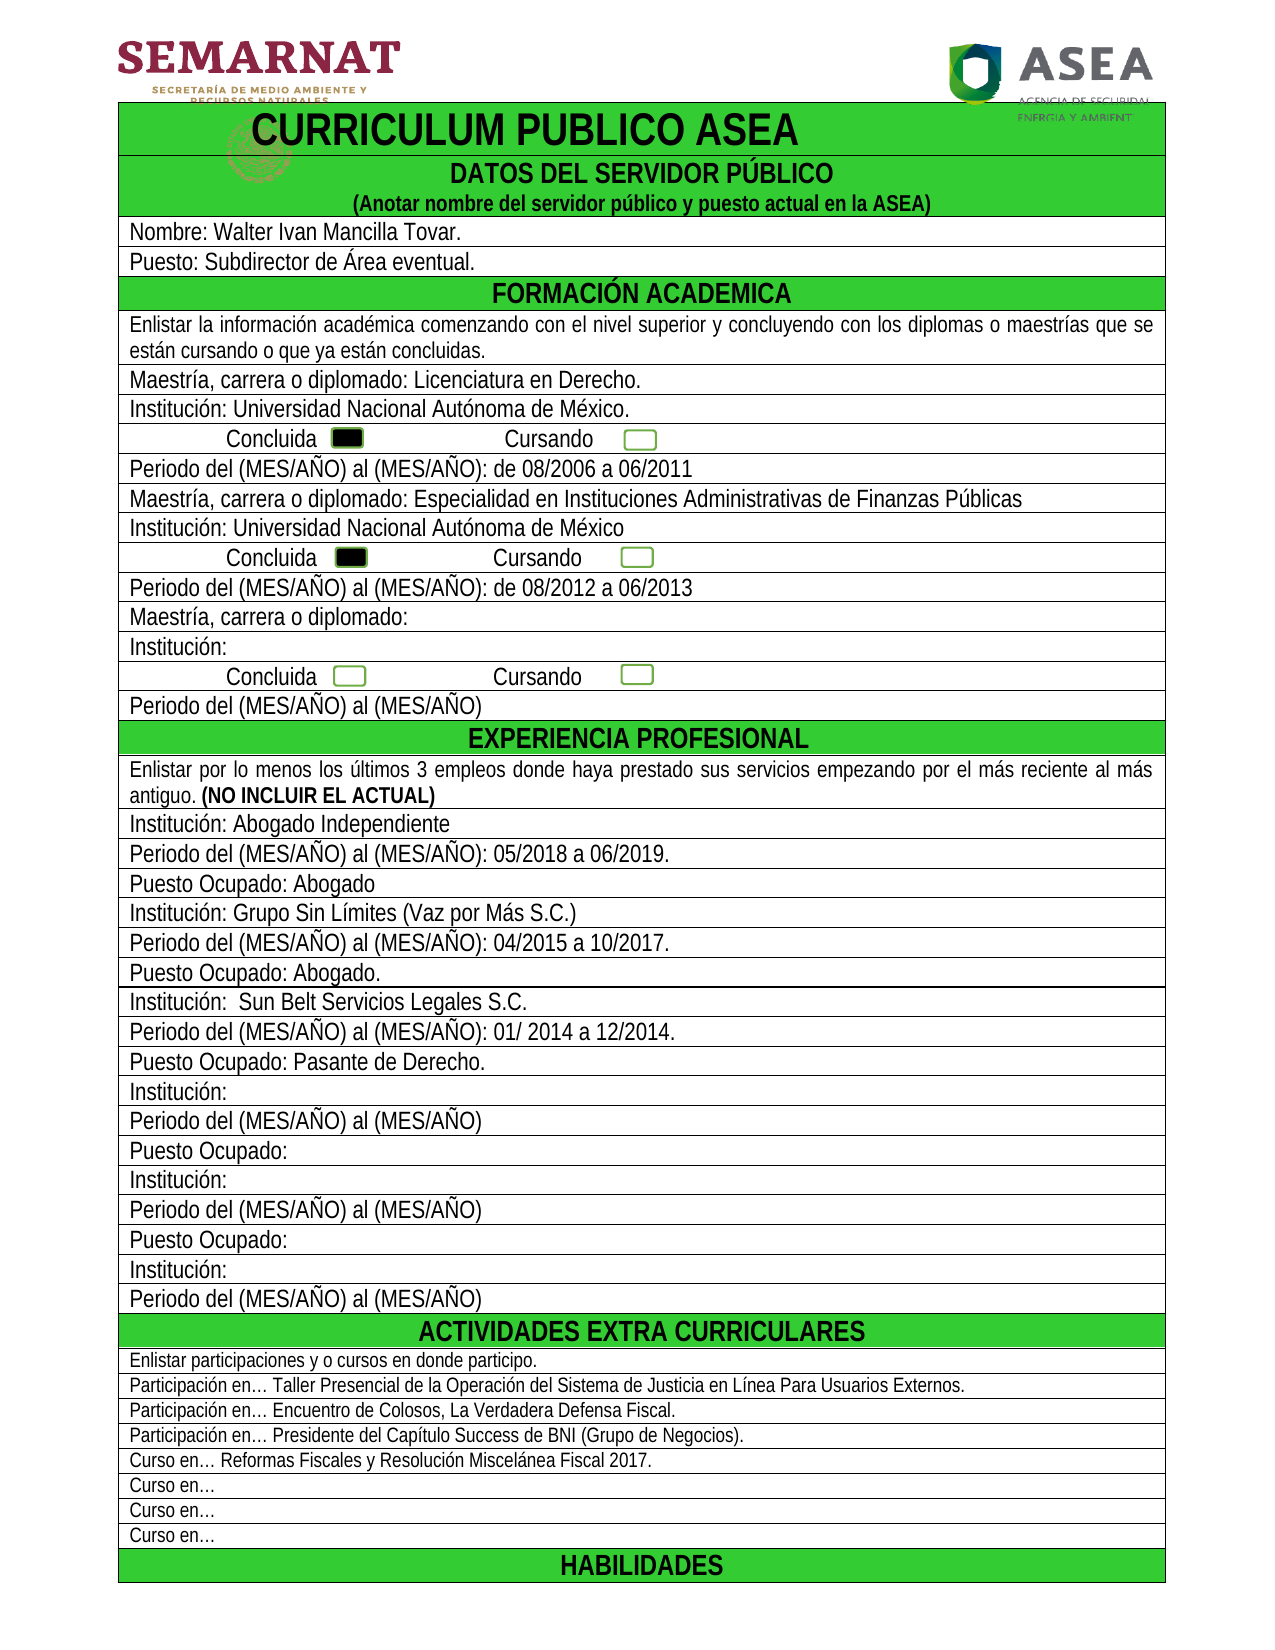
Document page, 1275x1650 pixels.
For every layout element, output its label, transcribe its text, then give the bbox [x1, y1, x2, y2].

table_cell Institución: Abogado Independiente [119, 809, 1165, 838]
table_cell Periodo del (MES/AÑO) al (MES/AÑO) [119, 1284, 1165, 1313]
table_cell Maestría, carrera o diplomado: [119, 602, 1165, 631]
table_cell Institución: Universidad Nacional Autónoma de México [119, 513, 1165, 542]
table_cell Enlistar por lo menos los últimos 3 empleos donde haya prestado sus servicios empezando por el más reciente al más antiguo. (NO INCLUIR EL ACTUAL) [119, 756, 1165, 808]
table_cell HABILIDADES [119, 1549, 1165, 1582]
table_cell EXPERIENCIA PROFESIONAL [119, 721, 1165, 754]
table_cell Enlistar participaciones y o cursos en donde participo. [119, 1349, 1165, 1372]
table_cell Curso en… Reformas Fiscales y Resolución Miscelánea Fiscal 2017. [119, 1449, 1165, 1472]
table_cell Institución: Grupo Sin Límites (Vaz por Más S.C.) [119, 898, 1165, 927]
table_cell Participación en… Taller Presencial de la Operación del Sistema de Justicia en Línea Para Usuarios Externos. [119, 1374, 1165, 1397]
table_cell Periodo del (MES/AÑO) al (MES/AÑO): de 08/2006 a 06/2011 [119, 454, 1165, 482]
table_cell Periodo del (MES/AÑO) al (MES/AÑO): de 08/2012 a 06/2013 [119, 573, 1165, 601]
table_cell Institución: [119, 1076, 1165, 1105]
table_cell Periodo del (MES/AÑO) al (MES/AÑO) [119, 1106, 1165, 1135]
table_cell Periodo del (MES/AÑO) al (MES/AÑO) [119, 1195, 1165, 1224]
table_cell Puesto Ocupado: Abogado [119, 869, 1165, 897]
table_cell Maestría, carrera o diplomado: Especialidad en Instituciones Administrativas de Finanzas Públicas [119, 484, 1165, 512]
table_cell Periodo del (MES/AÑO) al (MES/AÑO): 01/ 2014 a 12/2014. [119, 1017, 1165, 1046]
table_cell Periodo del (MES/AÑO) al (MES/AÑO): 05/2018 a 06/2019. [119, 839, 1165, 868]
table_cell Institución: Sun Belt Servicios Legales S.C. [119, 988, 1165, 1016]
table_cell Enlistar la información académica comenzando con el nivel superior y concluyendo con los diplomas o maestrías que se están cursando o que ya están concluidas. [119, 311, 1165, 364]
table_cell Puesto Ocupado: Abogado. [119, 958, 1165, 986]
table_cell Participación en… Encuentro de Colosos, La Verdadera Defensa Fiscal. [119, 1399, 1165, 1422]
table_cell DATOS DEL SERVIDOR PÚBLICO (Anotar nombre del servidor público y puesto actual en la ASEA) [119, 156, 1165, 216]
table_cell ACTIVIDADES EXTRA CURRICULARES [119, 1314, 1165, 1347]
table_cell Curso en… [119, 1474, 1165, 1497]
table_cell Institución: [119, 1166, 1165, 1194]
table_cell Institución: [119, 632, 1165, 661]
table_cell Concluida Cursando [119, 424, 1165, 453]
table_cell Puesto: Subdirector de Área eventual. [119, 247, 1165, 276]
table_cell FORMACIÓN ACADEMICA [119, 277, 1165, 310]
table_cell Periodo del (MES/AÑO) al (MES/AÑO) [119, 691, 1165, 720]
table_cell Nombre: Walter Ivan Mancilla Tovar. [119, 217, 1165, 246]
table_cell Maestría, carrera o diplomado: Licenciatura en Derecho. [119, 365, 1165, 393]
table_cell Concluida Cursando [119, 543, 1165, 572]
table_cell Institución: [119, 1255, 1165, 1283]
table_cell Participación en… Presidente del Capítulo Success de BNI (Grupo de Negocios). [119, 1424, 1165, 1447]
table_cell Curso en… [119, 1524, 1165, 1547]
table_cell Puesto Ocupado: Pasante de Derecho. [119, 1047, 1165, 1075]
table_cell Concluida Cursando [119, 662, 1165, 690]
table_cell Institución: Universidad Nacional Autónoma de México. [119, 395, 1165, 423]
table_cell Periodo del (MES/AÑO) al (MES/AÑO): 04/2015 a 10/2017. [119, 928, 1165, 957]
table_cell Puesto Ocupado: [119, 1225, 1165, 1253]
table_cell Puesto Ocupado: [119, 1136, 1165, 1164]
table_cell Curso en… [119, 1499, 1165, 1522]
table_header CURRICULUM PUBLICO ASEA [119, 103, 1165, 155]
